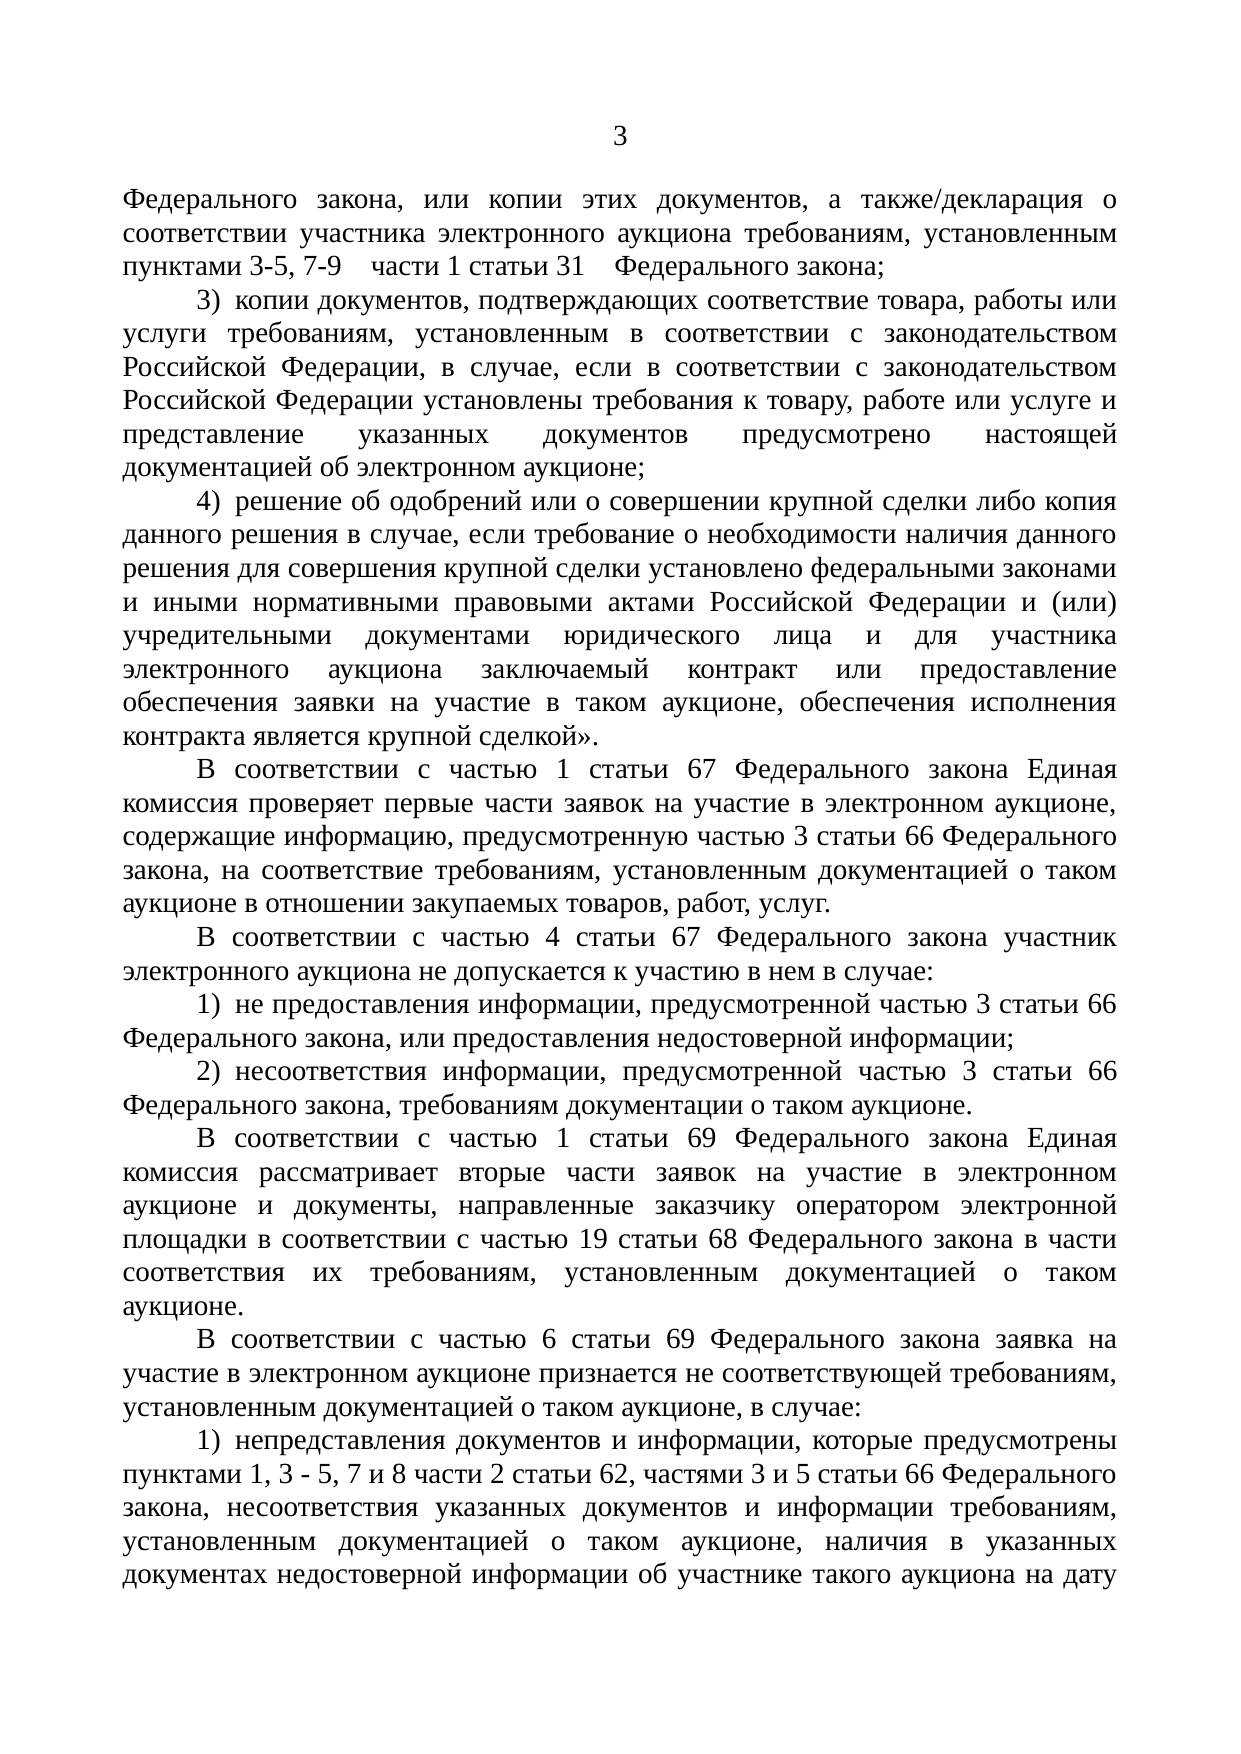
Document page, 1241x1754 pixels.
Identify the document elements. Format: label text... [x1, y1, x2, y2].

text 1) не предоставления информации, предусмотренной частью 3 статьи 66 Федерального закона, или предоставления недостоверной информации; [122, 986, 1118, 1053]
text 4) решение об одобрений или о совершении крупной сделки либо копия данного решения в случае, если требование о необходимости наличия данного решения для совершения крупной сделки установлено федеральными законами и иными нормативными правовыми актами Российской Федерации и (или) учредительными документами юридического лица и для участника электронного аукциона заключаемый контракт или предоставление обеспечения заявки на участие в таком аукционе, обеспечения исполнения контракта является крупной сделкой». [122, 483, 1118, 751]
text В соответствии с частью 4 статьи 67 Федерального закона участник электронного аукциона не допускается к участию в нем в случае: [122, 919, 1118, 986]
text В соответствии с частью 1 статьи 67 Федерального закона Единая комиссия проверяет первые части заявок на участие в электронном аукционе, содержащие информацию, предусмотренную частью 3 статьи 66 Федерального закона, на соответствие требованиям, установленным документацией о таком аукционе в отношении закупаемых товаров, работ, услуг. [122, 751, 1118, 919]
text В соответствии с частью 1 статьи 69 Федерального закона Единая комиссия рассматривает вторые части заявок на участие в электронном аукционе и документы, направленные заказчику оператором электронной площадки в соответствии с частью 19 статьи 68 Федерального закона в части соответствия их требованиям, установленным документацией о таком аукционе. [122, 1120, 1118, 1322]
text Федерального закона, или копии этих документов, а также/декларация о соответствии участника электронного аукциона требованиям, установленным пунктами 3-5, 7-9 части 1 статьи 31 Федерального закона; [122, 181, 1118, 282]
text 3) копии документов, подтверждающих соответствие товара, работы или услуги требованиям, установленным в соответствии с законодательством Российской Федерации, в случае, если в соответствии с законодательством Российской Федерации установлены требования к товару, работе или услуге и представление указанных документов предусмотрено настоящей документацией об электронном аукционе; [122, 282, 1118, 483]
text 2) несоответствия информации, предусмотренной частью 3 статьи 66 Федерального закона, требованиям документации о таком аукционе. [122, 1053, 1118, 1120]
text 1) непредставления документов и информации, которые предусмотрены пунктами 1, 3 - 5, 7 и 8 части 2 статьи 62, частями 3 и 5 статьи 66 Федерального закона, несоответствия указанных документов и информации требованиям, установленным документацией о таком аукционе, наличия в указанных документах недостоверной информации об участнике такого аукциона на дату [122, 1422, 1118, 1590]
text В соответствии с частью 6 статьи 69 Федерального закона заявка на участие в электронном аукционе признается не соответствующей требованиям, установленным документацией о таком аукционе, в случае: [122, 1322, 1118, 1422]
